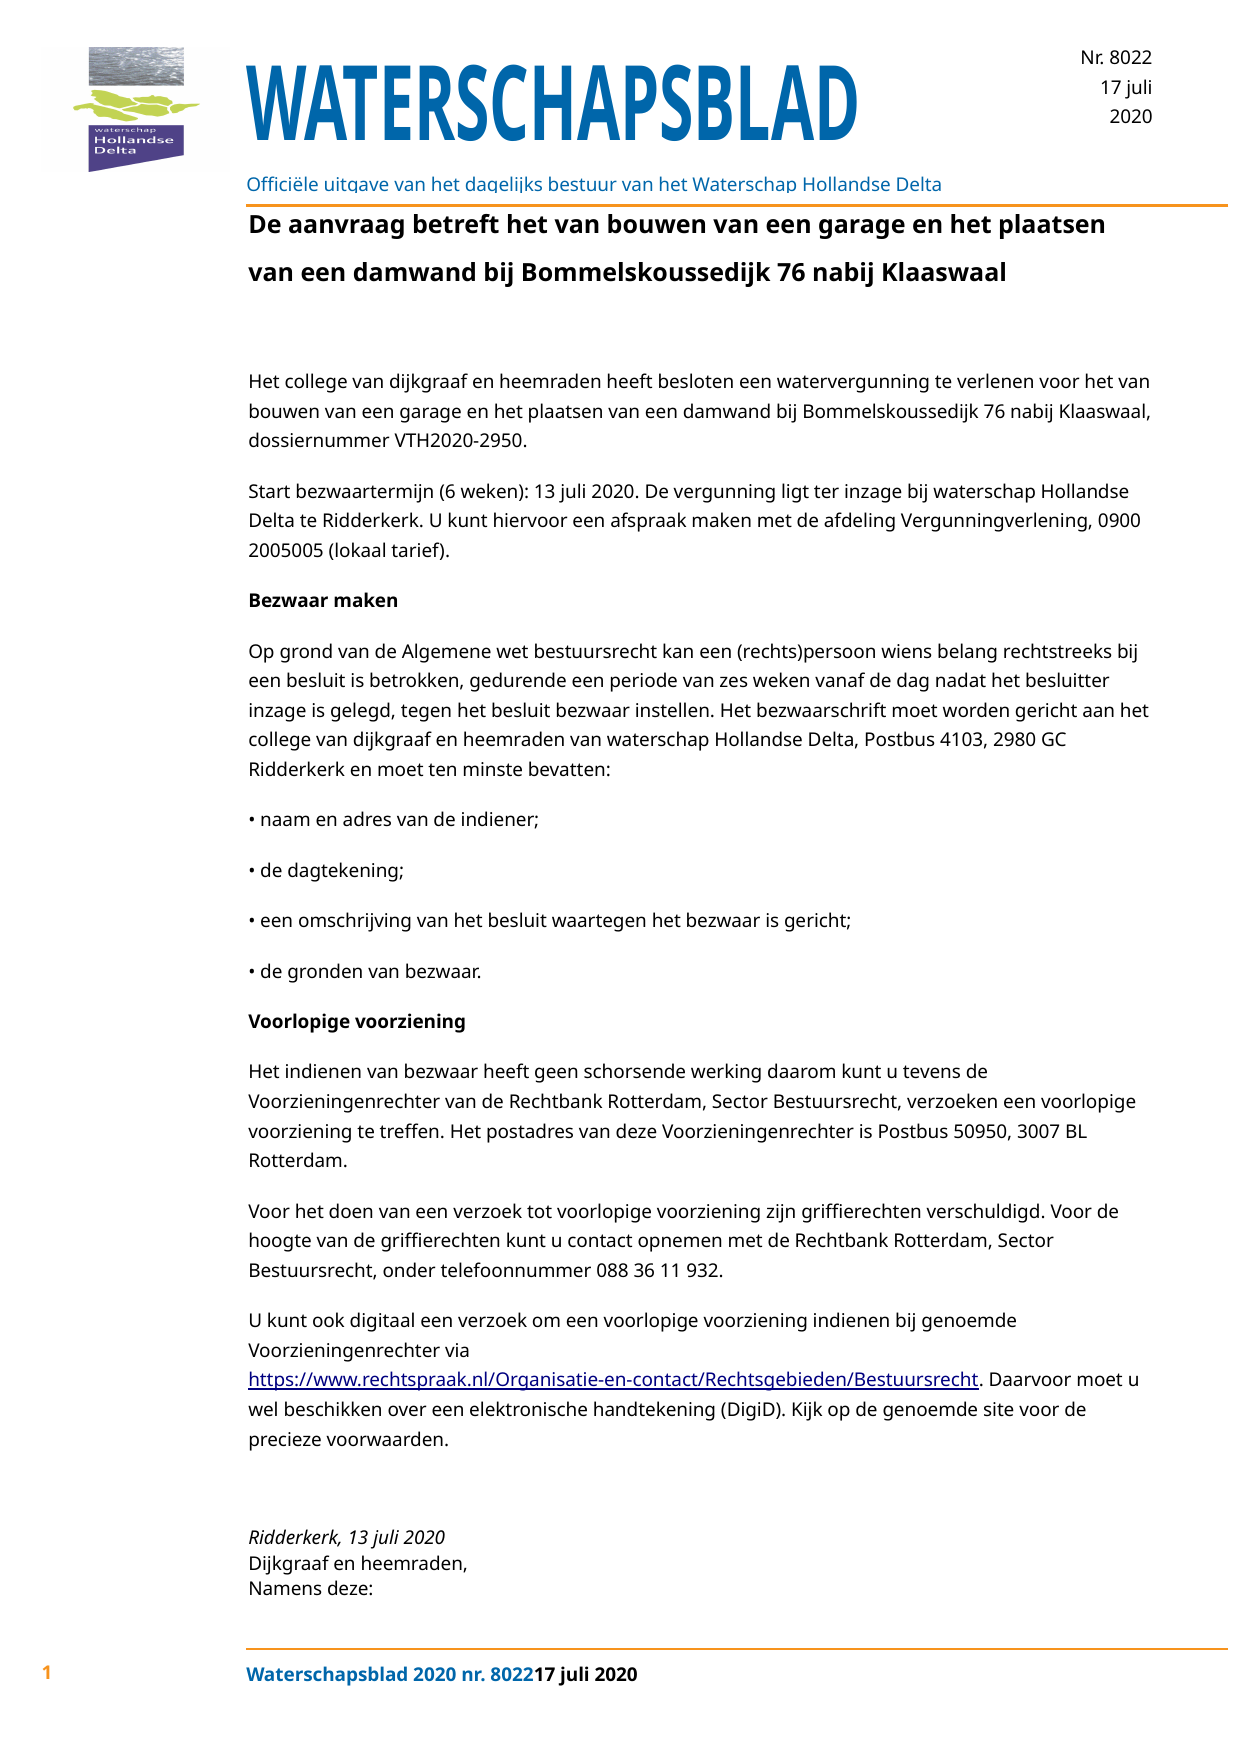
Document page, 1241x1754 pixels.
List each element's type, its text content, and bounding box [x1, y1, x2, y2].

text • een omschrijving van het besluit waartegen het bezwaar is gericht; [248, 907, 1152, 933]
text Voorlopige voorziening [248, 1008, 1152, 1034]
text Voor het doen van een verzoek tot voorlopige voorziening zijn griffierechten verschuldigd. Voor de hoogte van de griffierechten kunt u contact opnemen met de Rechtbank Rotterdam, Sector Bestuursrecht, onder telefoonnummer 088 36 11 932. [248, 1198, 1152, 1283]
text U kunt ook digitaal een verzoek om een voorlopige voorziening indienen bij genoemde Voorzieningenrechter via https://www.rechtspraak.nl/Organisatie-en-contact/Rechtsgebieden/Bestuursrecht. Daarvoor moet u wel beschikken over een elektronische handtekening (DigiD). Kijk op de genoemde site voor de precieze voorwaarden. [248, 1307, 1152, 1452]
text Start bezwaartermijn (6 weken): 13 juli 2020. De vergunning ligt ter inzage bij waterschap Hollandse Delta te Ridderkerk. U kunt hiervoor een afspraak maken met de afdeling Vergunningverlening, 0900 2005005 (lokaal tarief). [248, 478, 1152, 563]
text Dijkgraaf en heemraden, [248, 1550, 1152, 1576]
text • de dagtekening; [248, 857, 1152, 883]
text • de gronden van bezwaar. [248, 958, 1152, 984]
text Bezwaar maken [248, 587, 1152, 613]
text De aanvraag betreft het van bouwen van een garage en het plaatsen van een damwand bij Bommelskoussedijk 76 nabij Klaaswaal [248, 207, 1152, 288]
text Ridderkerk, 13 juli 2020 [248, 1524, 1152, 1550]
text Namens deze: [248, 1576, 1152, 1601]
text Op grond van de Algemene wet bestuursrecht kan een (rechts)persoon wiens belang rechtstreeks bij een besluit is betrokken, gedurende een periode van zes weken vanaf de dag nadat het besluitter inzage is gelegd, tegen het besluit bezwaar instellen. Het bezwaarschrift moet worden gericht aan het college van dijkgraaf en heemraden van waterschap Hollandse Delta, Postbus 4103, 2980 GC Ridderkerk en moet ten minste bevatten: [248, 638, 1152, 782]
text Het indienen van bezwaar heeft geen schorsende werking daarom kunt u tevens de Voorzieningenrechter van de Rechtbank Rotterdam, Sector Bestuursrecht, verzoeken een voorlopige voorziening te treffen. Het postadres van deze Voorzieningenrechter is Postbus 50950, 3007 BL Rotterdam. [248, 1059, 1152, 1173]
text Het college van dijkgraaf en heemraden heeft besloten een watervergunning te verlenen voor het van bouwen van een garage en het plaatsen van een damwand bij Bommelskoussedijk 76 nabij Klaaswaal, dossiernummer VTH2020-2950. [248, 368, 1152, 453]
picture [41, 47, 231, 172]
text • naam en adres van de indiener; [248, 807, 1152, 832]
